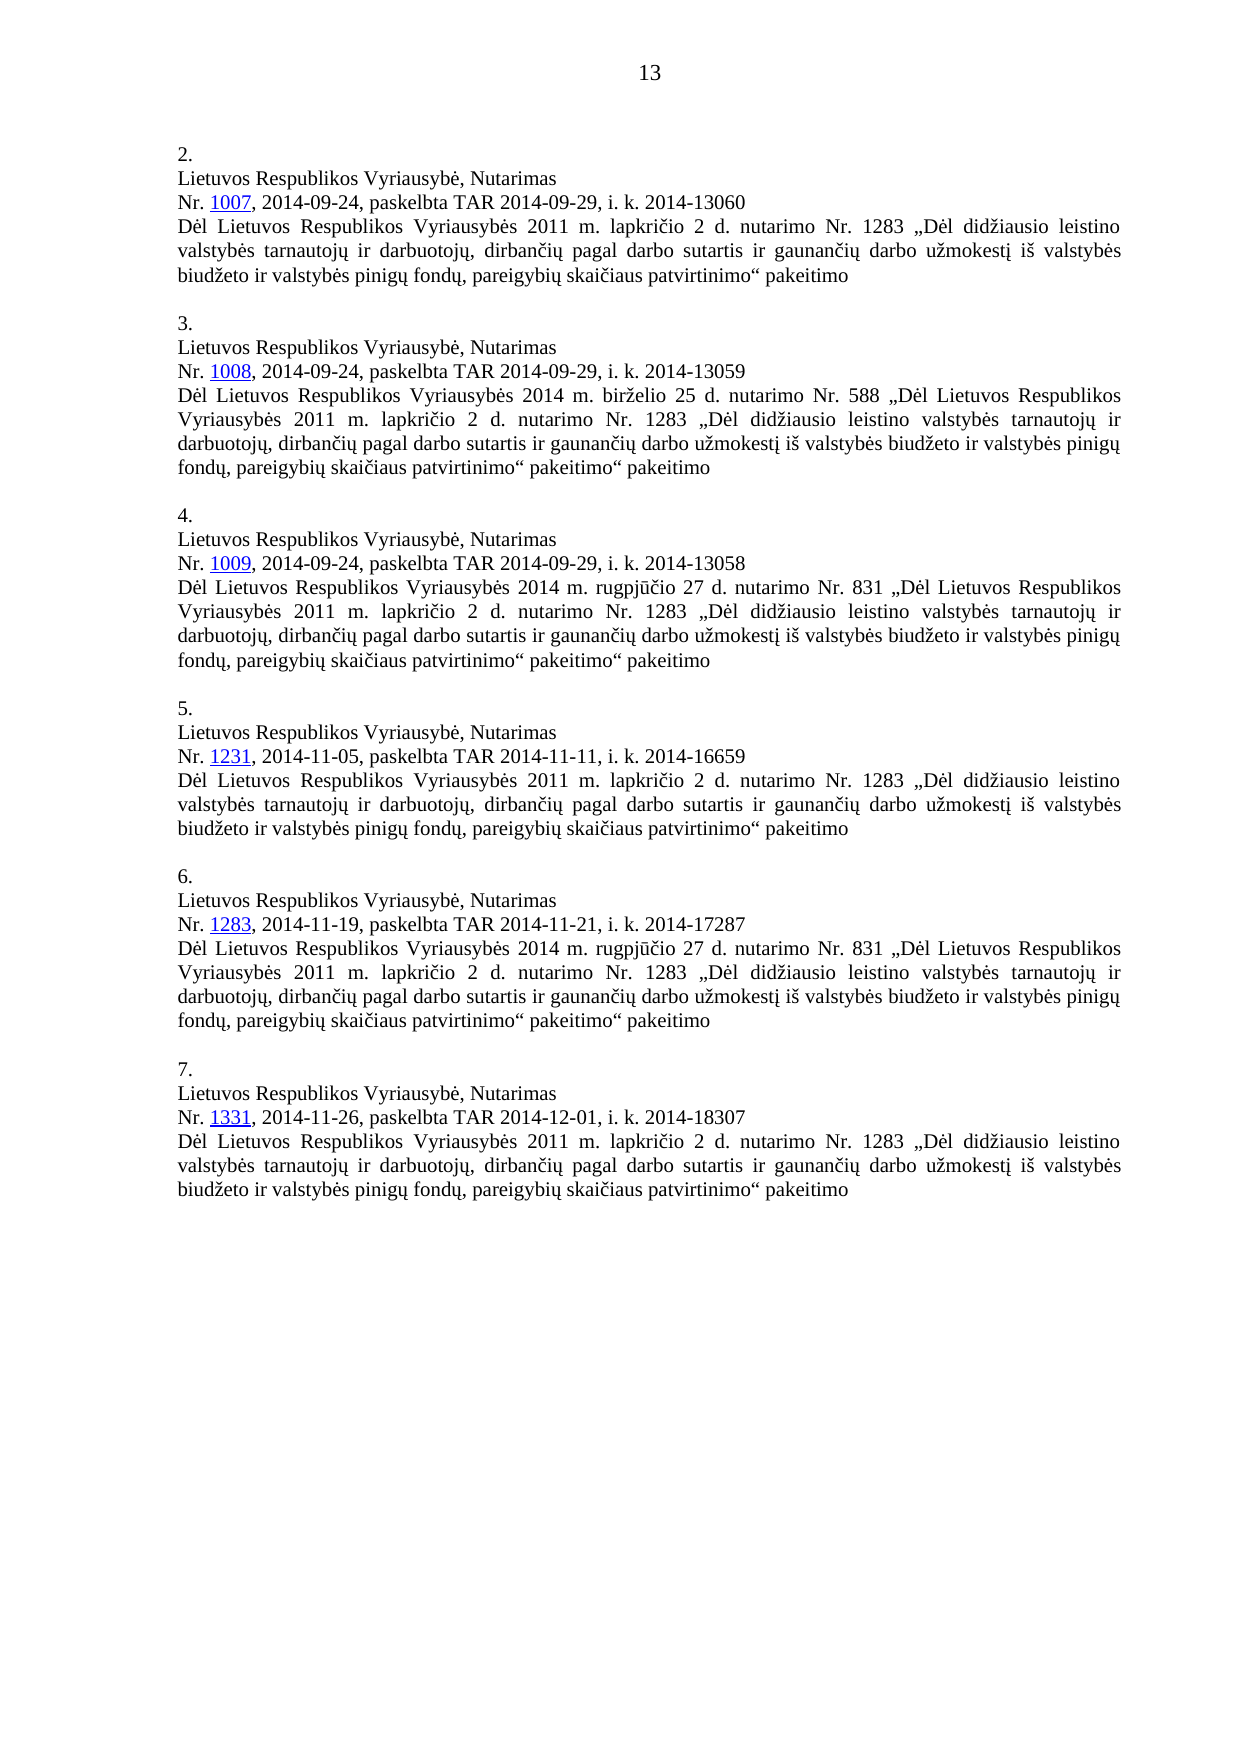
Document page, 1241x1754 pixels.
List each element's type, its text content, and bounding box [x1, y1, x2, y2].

text Dėl Lietuvos Respublikos Vyriausybės 2011 m. lapkričio 2 d. nutarimo Nr. 1283 „Dėl didžiausio leistino valstybės tarnautojų ir darbuotojų, dirbančių pagal darbo sutartis ir gaunančių darbo užmokestį iš valstybės biudžeto ir valstybės pinigų fondų, pareigybių skaičiaus patvirtinimo“ pakeitimo [177, 1129, 1122, 1201]
text Nr. 1009, 2014-09-24, paskelbta TAR 2014-09-29, i. k. 2014-13058 [177, 551, 1122, 575]
text Lietuvos Respublikos Vyriausybė, Nutarimas [177, 335, 1122, 359]
text 6. [177, 864, 1122, 888]
text Lietuvos Respublikos Vyriausybė, Nutarimas [177, 166, 1122, 190]
text Nr. 1231, 2014-11-05, paskelbta TAR 2014-11-11, i. k. 2014-16659 [177, 744, 1122, 768]
text 5. [177, 696, 1122, 720]
text 3. [177, 311, 1122, 335]
text Nr. 1283, 2014-11-19, paskelbta TAR 2014-11-21, i. k. 2014-17287 [177, 912, 1122, 936]
text Lietuvos Respublikos Vyriausybė, Nutarimas [177, 888, 1122, 912]
text 7. [177, 1057, 1122, 1081]
text 4. [177, 503, 1122, 527]
text 2. [177, 142, 1122, 166]
text Lietuvos Respublikos Vyriausybė, Nutarimas [177, 720, 1122, 744]
text Nr. 1008, 2014-09-24, paskelbta TAR 2014-09-29, i. k. 2014-13059 [177, 359, 1122, 383]
text Lietuvos Respublikos Vyriausybė, Nutarimas [177, 1081, 1122, 1105]
text Dėl Lietuvos Respublikos Vyriausybės 2014 m. rugpjūčio 27 d. nutarimo Nr. 831 „Dėl Lietuvos Respublikos Vyriausybės 2011 m. lapkričio 2 d. nutarimo Nr. 1283 „Dėl didžiausio leistino valstybės tarnautojų ir darbuotojų, dirbančių pagal darbo sutartis ir gaunančių darbo užmokestį iš valstybės biudžeto ir valstybės pinigų fondų, pareigybių skaičiaus patvirtinimo“ pakeitimo“ pakeitimo [177, 575, 1122, 672]
text Dėl Lietuvos Respublikos Vyriausybės 2014 m. birželio 25 d. nutarimo Nr. 588 „Dėl Lietuvos Respublikos Vyriausybės 2011 m. lapkričio 2 d. nutarimo Nr. 1283 „Dėl didžiausio leistino valstybės tarnautojų ir darbuotojų, dirbančių pagal darbo sutartis ir gaunančių darbo užmokestį iš valstybės biudžeto ir valstybės pinigų fondų, pareigybių skaičiaus patvirtinimo“ pakeitimo“ pakeitimo [177, 383, 1122, 479]
text Lietuvos Respublikos Vyriausybė, Nutarimas [177, 527, 1122, 551]
text Nr. 1331, 2014-11-26, paskelbta TAR 2014-12-01, i. k. 2014-18307 [177, 1105, 1122, 1129]
text Dėl Lietuvos Respublikos Vyriausybės 2011 m. lapkričio 2 d. nutarimo Nr. 1283 „Dėl didžiausio leistino valstybės tarnautojų ir darbuotojų, dirbančių pagal darbo sutartis ir gaunančių darbo užmokestį iš valstybės biudžeto ir valstybės pinigų fondų, pareigybių skaičiaus patvirtinimo“ pakeitimo [177, 768, 1122, 840]
text Dėl Lietuvos Respublikos Vyriausybės 2011 m. lapkričio 2 d. nutarimo Nr. 1283 „Dėl didžiausio leistino valstybės tarnautojų ir darbuotojų, dirbančių pagal darbo sutartis ir gaunančių darbo užmokestį iš valstybės biudžeto ir valstybės pinigų fondų, pareigybių skaičiaus patvirtinimo“ pakeitimo [177, 214, 1122, 287]
text Nr. 1007, 2014-09-24, paskelbta TAR 2014-09-29, i. k. 2014-13060 [177, 190, 1122, 214]
text Dėl Lietuvos Respublikos Vyriausybės 2014 m. rugpjūčio 27 d. nutarimo Nr. 831 „Dėl Lietuvos Respublikos Vyriausybės 2011 m. lapkričio 2 d. nutarimo Nr. 1283 „Dėl didžiausio leistino valstybės tarnautojų ir darbuotojų, dirbančių pagal darbo sutartis ir gaunančių darbo užmokestį iš valstybės biudžeto ir valstybės pinigų fondų, pareigybių skaičiaus patvirtinimo“ pakeitimo“ pakeitimo [177, 936, 1122, 1032]
